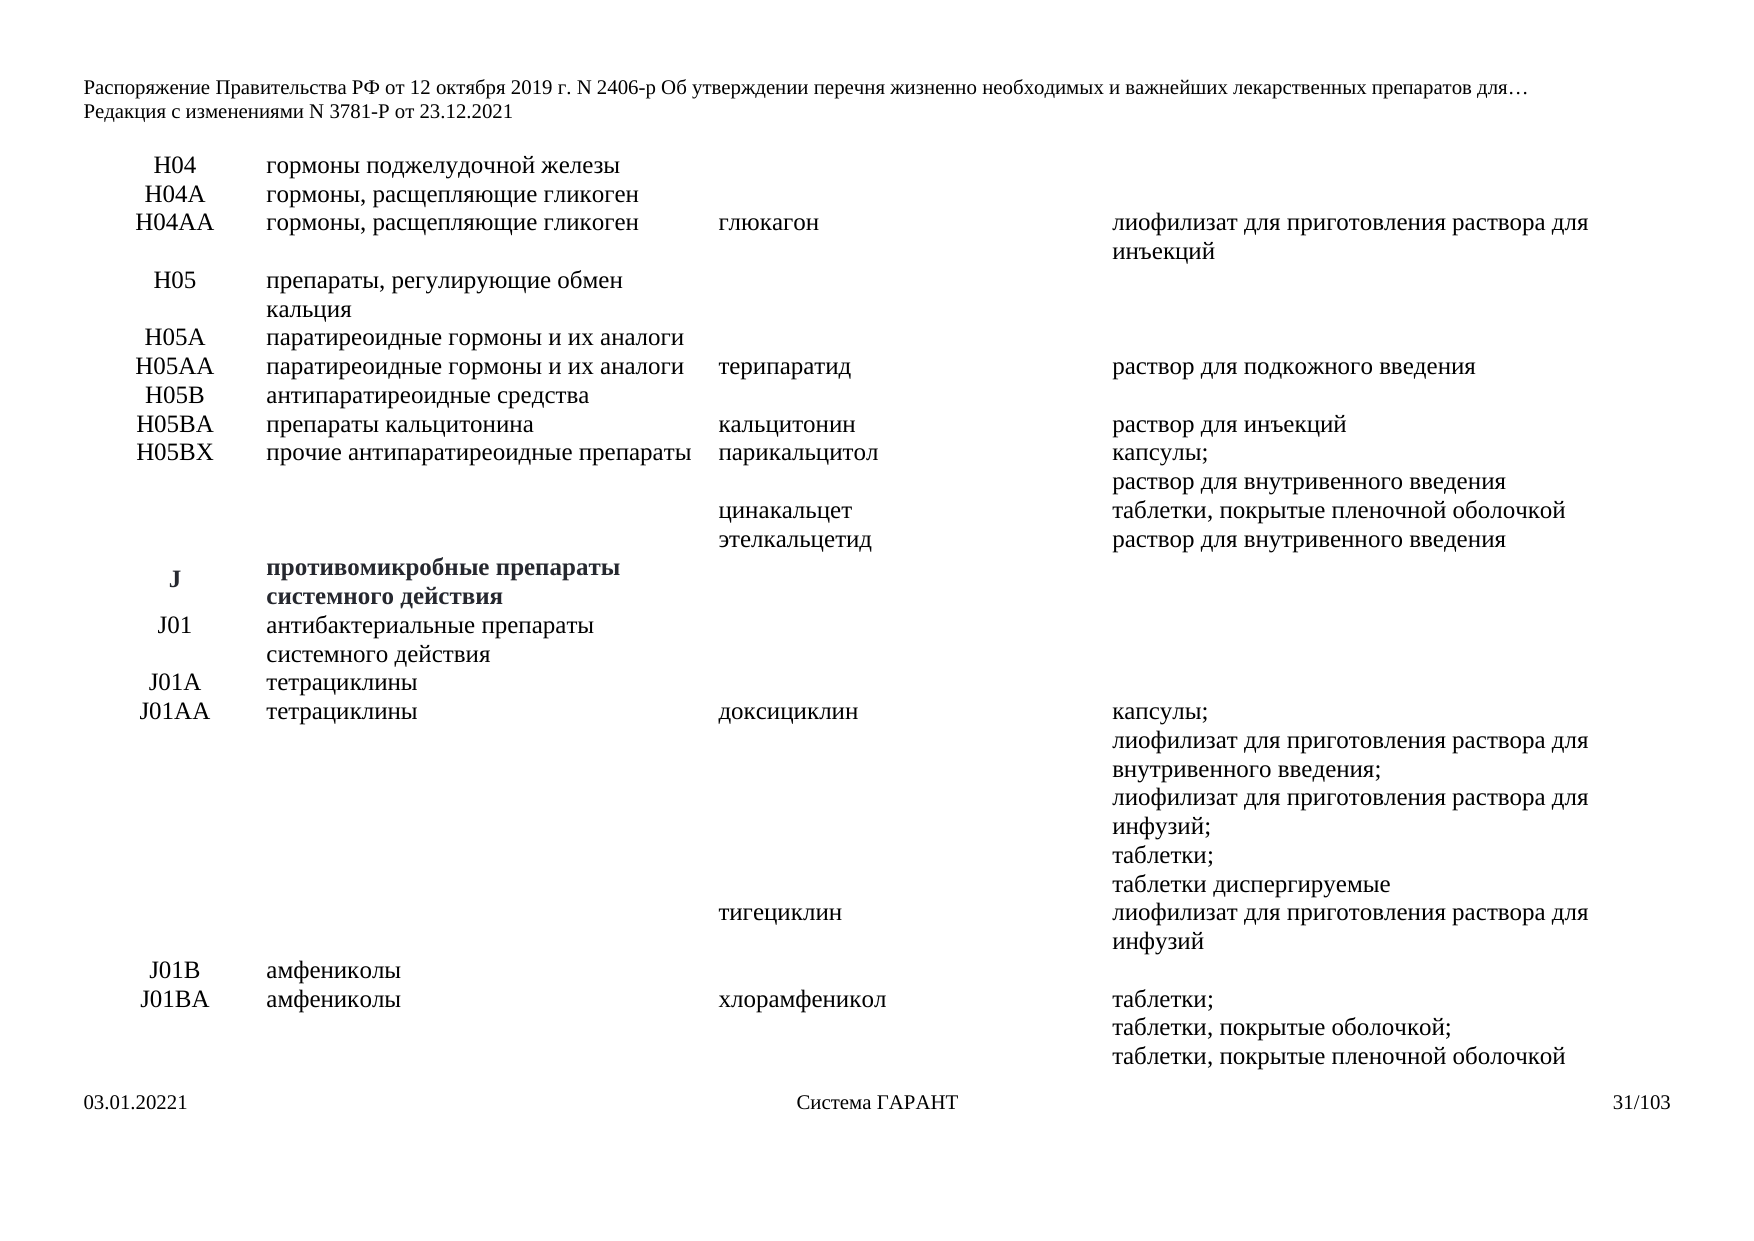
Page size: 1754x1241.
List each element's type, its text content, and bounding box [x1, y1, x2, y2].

table_cell [707, 265, 1101, 322]
table_cell [1101, 265, 1669, 322]
table_cell раствор для инъекций [1101, 409, 1669, 437]
table_cell таблетки; таблетки, покрытые оболочкой; таблетки, покрытые пленочной оболочкой [1101, 984, 1669, 1070]
table_cell H05B [95, 380, 255, 409]
table_cell J01BA [95, 984, 255, 1070]
table_cell паратиреоидные гормоны и их аналоги [255, 351, 707, 380]
table_cell [707, 380, 1101, 409]
table_cell H05BA [95, 409, 255, 437]
table_cell лиофилизат для приготовления раствора для инфузий [1101, 898, 1669, 955]
table_cell [707, 323, 1101, 351]
table_cell тигециклин [707, 898, 1101, 955]
table_cell J01A [95, 668, 255, 696]
table_cell [1101, 955, 1669, 984]
table_cell амфениколы [255, 984, 707, 1070]
table_cell антибактериальные препараты системного действия [255, 610, 707, 667]
table_cell раствор для внутривенного введения [1101, 524, 1669, 552]
table_cell капсулы; лиофилизат для приготовления раствора для внутривенного введения; лиофилизат для приготовления раствора для инфузий; таблетки; таблетки диспергируемые [1101, 696, 1669, 897]
table_cell [1101, 323, 1669, 351]
table_cell доксициклин [707, 696, 1101, 897]
table_cell цинакальцет [707, 495, 1101, 524]
table_cell глюкагон [707, 208, 1101, 265]
table_cell паратиреоидные гормоны и их аналоги [255, 323, 707, 351]
table_cell [95, 495, 255, 524]
table_cell [1101, 553, 1669, 610]
table_cell [707, 610, 1101, 667]
table_cell гормоны поджелудочной железы [255, 150, 707, 179]
table_cell кальцитонин [707, 409, 1101, 437]
table_cell [255, 495, 707, 524]
table_cell J01B [95, 955, 255, 984]
table_cell [255, 524, 707, 552]
table_cell парикальцитол [707, 438, 1101, 495]
table_cell J01 [95, 610, 255, 667]
table_cell H04AA [95, 208, 255, 265]
table_cell H04 [95, 150, 255, 179]
table_cell лиофилизат для приготовления раствора для инъекций [1101, 208, 1669, 265]
table_cell тетрациклины [255, 696, 707, 955]
table_cell гормоны, расщепляющие гликоген [255, 208, 707, 265]
table_cell таблетки, покрытые пленочной оболочкой [1101, 495, 1669, 524]
table_cell гормоны, расщепляющие гликоген [255, 179, 707, 207]
table_cell этелкальцетид [707, 524, 1101, 552]
table_cell [1101, 179, 1669, 207]
table_cell капсулы; раствор для внутривенного введения [1101, 438, 1669, 495]
table_cell препараты, регулирующие обмен кальция [255, 265, 707, 322]
table_cell [1101, 150, 1669, 179]
table_cell J01AA [95, 696, 255, 955]
table_cell H04A [95, 179, 255, 207]
table_cell [707, 668, 1101, 696]
table_cell тетрациклины [255, 668, 707, 696]
table_cell амфениколы [255, 955, 707, 984]
table_cell препараты кальцитонина [255, 409, 707, 437]
table_cell H05BX [95, 438, 255, 495]
table_cell [707, 179, 1101, 207]
table_cell J [95, 553, 255, 610]
table_cell раствор для подкожного введения [1101, 351, 1669, 380]
table_cell H05A [95, 323, 255, 351]
table_cell антипаратиреоидные средства [255, 380, 707, 409]
table_cell H05AA [95, 351, 255, 380]
table_cell [707, 150, 1101, 179]
table_cell хлорамфеникол [707, 984, 1101, 1070]
table_cell [707, 553, 1101, 610]
table_cell H05 [95, 265, 255, 322]
table_cell [1101, 668, 1669, 696]
table_cell терипаратид [707, 351, 1101, 380]
table_cell [707, 955, 1101, 984]
table_cell противомикробные препараты системного действия [255, 553, 707, 610]
table_cell [95, 524, 255, 552]
table_cell [1101, 380, 1669, 409]
table_cell [1101, 610, 1669, 667]
table_cell прочие антипаратиреоидные препараты [255, 438, 707, 495]
